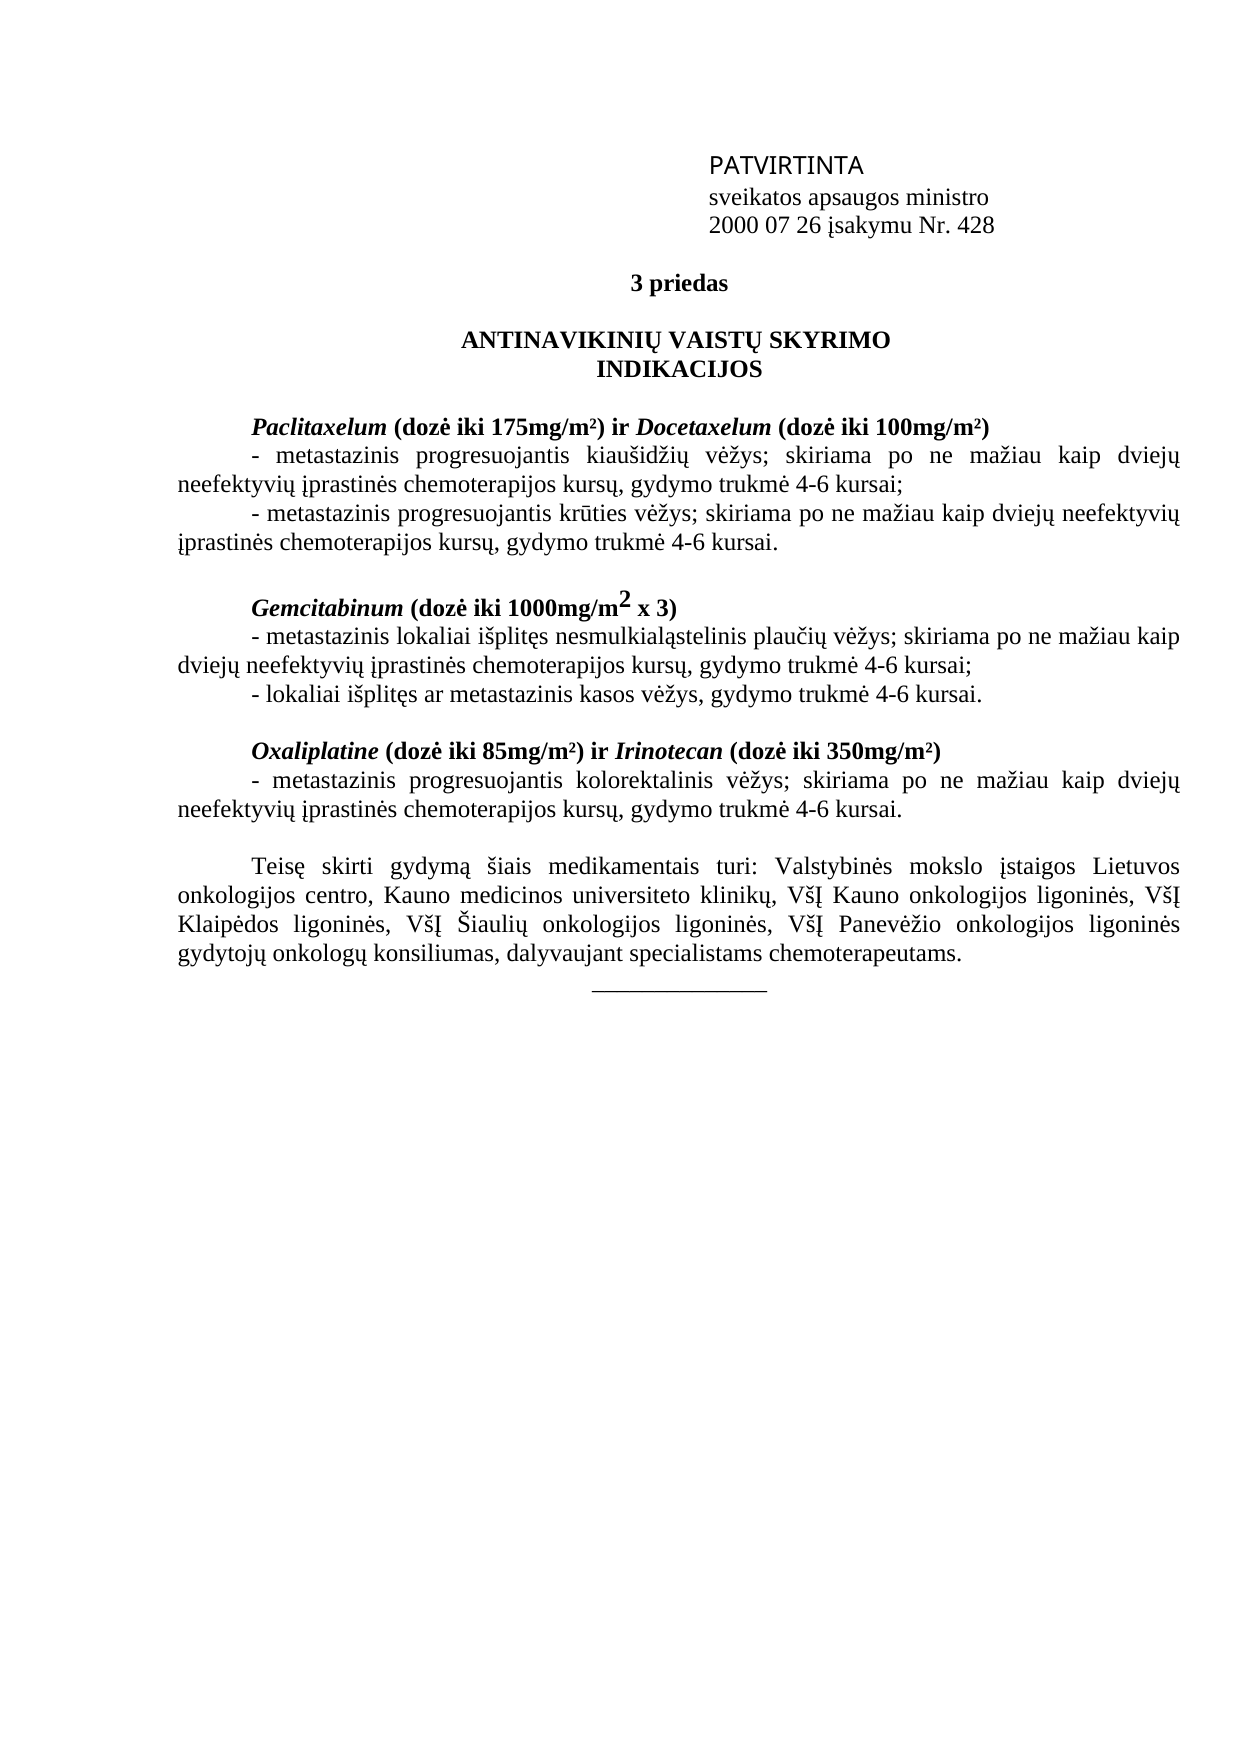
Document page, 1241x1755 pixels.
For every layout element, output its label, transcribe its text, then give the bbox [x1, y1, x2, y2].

text ANTINAVIKINIŲ VAISTŲ SKYRIMO [177, 325, 1181, 354]
text - metastazinis progresuojantis krūties vėžys; skiriama po ne mažiau kaip dviejų neefektyvių įprastinės chemoterapijos kursų, gydymo trukmė 4-6 kursai. [177, 498, 1181, 555]
text Gemcitabinum (dozė iki 1000mg/m2 x 3) [177, 584, 1181, 621]
text - metastazinis progresuojantis kolorektalinis vėžys; skiriama po ne mažiau kaip dviejų neefektyvių įprastinės chemoterapijos kursų, gydymo trukmė 4-6 kursai. [177, 765, 1181, 823]
text - metastazinis lokaliai išplitęs nesmulkialąstelinis plaučių vėžys; skiriama po ne mažiau kaip dviejų neefektyvių įprastinės chemoterapijos kursų, gydymo trukmė 4-6 kursai; [177, 621, 1181, 679]
text INDIKACIJOS [177, 354, 1181, 383]
text - lokaliai išplitęs ar metastazinis kasos vėžys, gydymo trukmė 4-6 kursai. [177, 679, 1181, 708]
text sveikatos apsaugos ministro [177, 182, 1181, 210]
text PATVIRTINTA [177, 148, 1181, 182]
text Teisę skirti gydymą šiais medikamentais turi: Valstybinės mokslo įstaigos Lietuvos onkologijos centro, Kauno medicinos universiteto klinikų, VšĮ Kauno onkologijos ligoninės, VšĮ Klaipėdos ligoninės, VšĮ Šiaulių onkologijos ligoninės, VšĮ Panevėžio onkologijos ligoninės gydytojų onkologų konsiliumas, dalyvaujant specialistams chemoterapeutams. [177, 851, 1181, 966]
text 2000 07 26 įsakymu Nr. 428 [177, 210, 1181, 239]
text ______________ [177, 966, 1181, 995]
text 3 priedas [177, 268, 1181, 297]
text Paclitaxelum (dozė iki 175mg/m²) ir Docetaxelum (dozė iki 100mg/m²) [177, 412, 1181, 440]
text - metastazinis progresuojantis kiaušidžių vėžys; skiriama po ne mažiau kaip dviejų neefektyvių įprastinės chemoterapijos kursų, gydymo trukmė 4-6 kursai; [177, 440, 1181, 498]
text Oxaliplatine (dozė iki 85mg/m²) ir Irinotecan (dozė iki 350mg/m²) [177, 736, 1181, 765]
